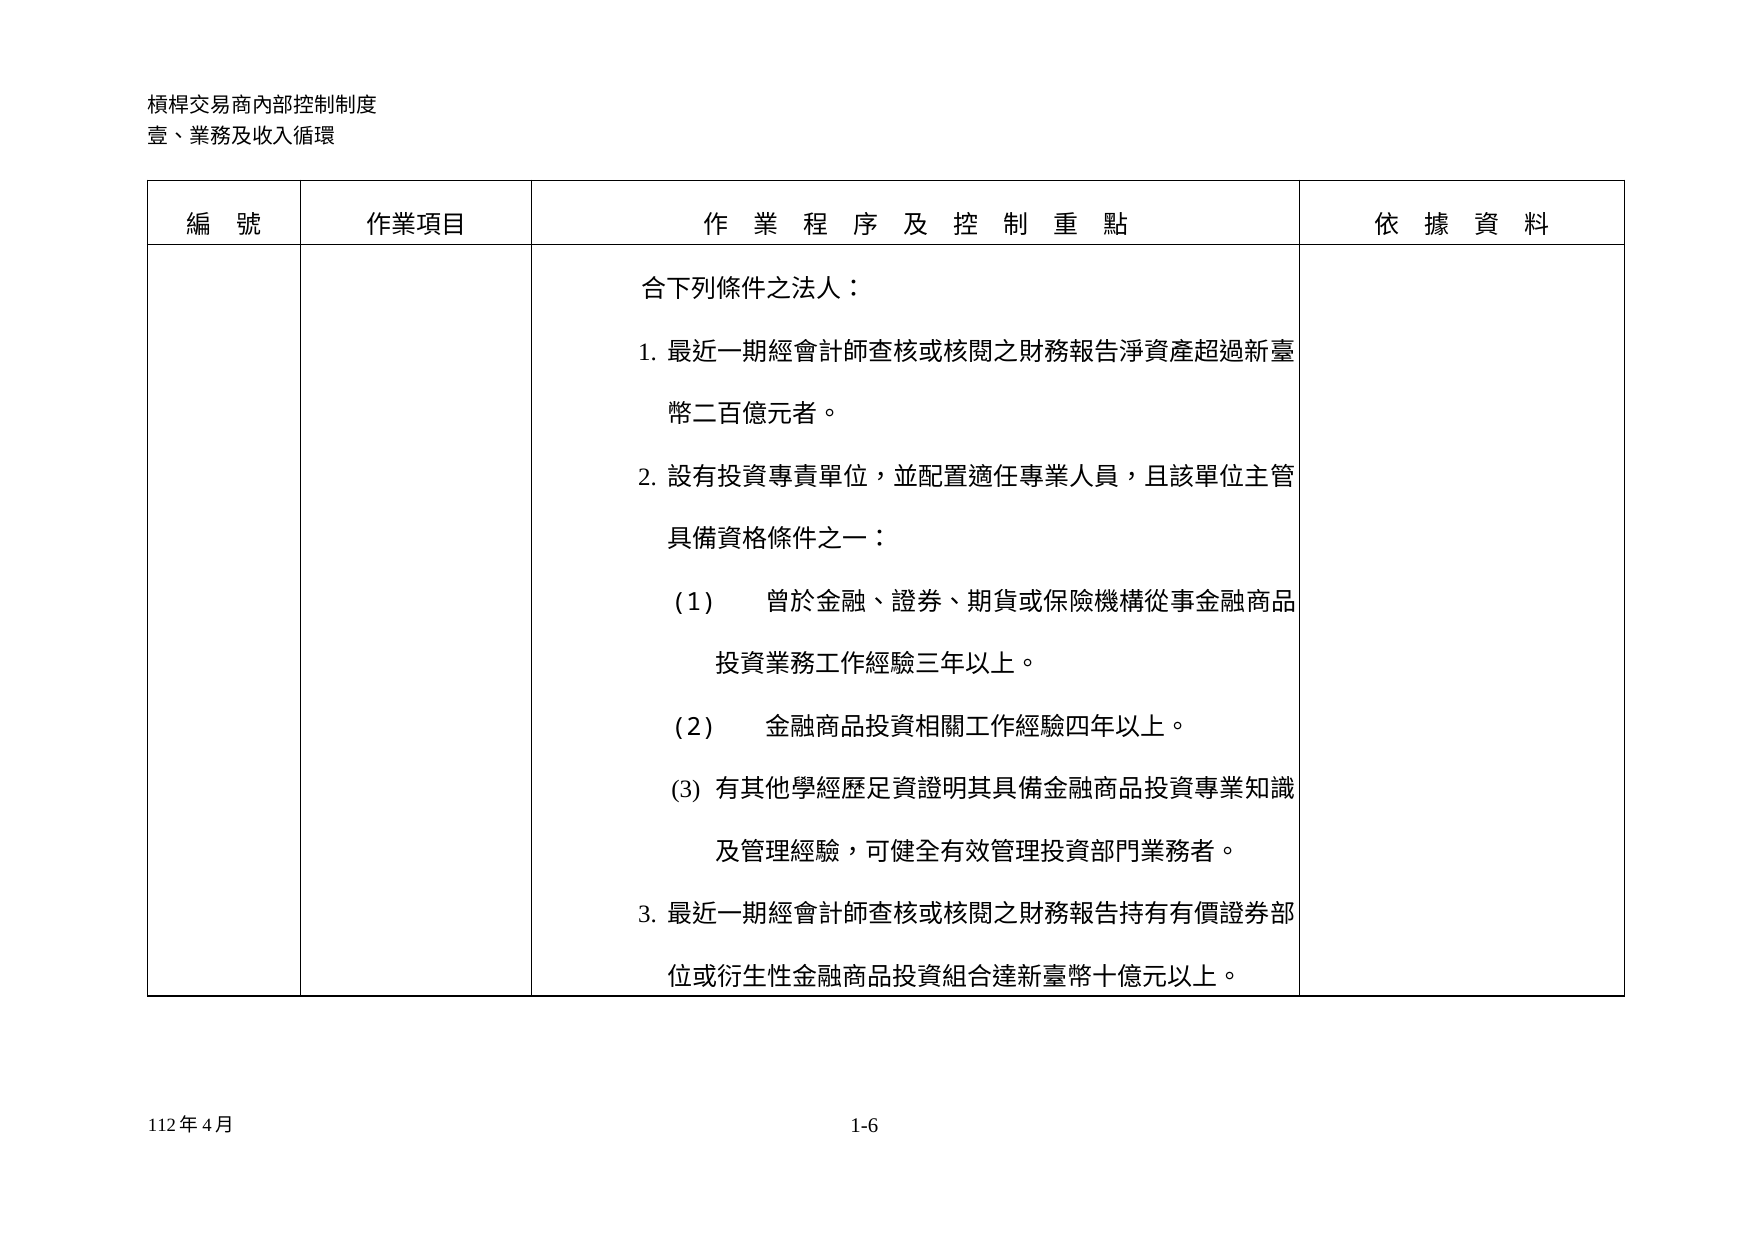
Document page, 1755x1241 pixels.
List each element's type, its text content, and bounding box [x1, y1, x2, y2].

table_cell 法令規章： 櫃檯買賣中心槓桿交易商經營槓桿保證金契約交易業務規則 槓桿交易商管理規則第13條、第15條 公開發行公司取得或處分資產處理準則 期貨商風險管理實務守則 櫃檯買賣中心槓桿交易商帳表憑證保存年限規定 槓桿交易商自訂之從事衍生性商品交易處理程序 (七)櫃檯買賣中心槓桿交易商辦理槓桿保證金契約交易業務應注意事項 (八)櫃檯買賣中心衍生性金融商品交易資訊儲存庫系統管理規定 (九)期貨交易法第72條第1項 (十)期貨商管理規則第42條第2項與第4項、第45條及第47條第1項 (十一)期貨經理事業管理規則第51條第1項第1款或第2款 (十二)銀行業辦理外匯業務管理辦法第12條 (十三)金融消費者保護法第10條第2、3、4項及第11條之1、11條之2 (十四)金融監督管理委員會證券期貨局106年4月28日證期(期)字第1060015912號函及106年8月23日金管證期字第1060030970號函。 使用表單： (一)槓桿保證金契約書面申報月計表 (二)結構型商品資金運用明細表 [1300, 245, 1624, 995]
table_header 依 據 資 料 [1300, 181, 1624, 243]
table_cell [148, 245, 300, 995]
table_header 作業項目 [301, 181, 531, 243]
table_header 作 業 程 序 及 控 制 重 點 [532, 181, 1299, 243]
table_cell 作業程序及控制重點： 槓桿交易商經營槓桿保證金契約交易業務，應訂定經營策略及作業準則，報經董事會核准，修改時亦同，其內容至少應依櫃檯買賣中心「證券商營業處所經營衍生性金融商品交易業務規則」第4條規定訂定。 董事會應視商品及市場改變等情況，適時檢討前項之經營策略及作業準則，並應評估績效是否符合既定之經營策略，所承擔之風險是否在槓桿交易商容許承受之範圍，每年至少檢討一次。 槓桿交易商經營槓桿保證金契約交易業務，應依法令、公司章程、第一項之經營策略及作業準則及相關管理規章落實執行。 槓桿保證金契約，指依國內外期貨市場之規則或實務，其價值衍生自商品、貨幣、有價證券、利率、指數或其他利益，而由當事人約定，一方支付價金一定成數之款項或取得他方授與之一定信用額度，雙方於未來特定期間內，依約定方式結算差價或交付約定物之衍生性金融商品契約。槓桿保證金契約型態包括遠期契約、選擇權契約、交換契約、差價契約，或上述二種以上契約之組合，或結合固定收益商品或黃金之組合式契約，且除櫃檯買賣中心「槓桿交易商經營槓桿保證金契約交易業務規則」（以下簡稱「槓桿保證金契約交易業務規則」）另有規定外，不得連結下列標的： 國內外私募之有價證券。 本國企業赴海外發行之有價證券、國內證券投資信託事業於海外發行之受益憑證。 國內外機構編製之臺股指數及其相關金融商品。但由櫃檯買賣中心或證交所編製或合作編製者，不在此限。 大陸地區證券市場有價證券。 槓桿交易商經營槓桿保證金契約交易業務，不得連結涉及新臺幣匯率之標的；有涉及外匯業務者，應就涉及資金匯出入部分向中央銀行申請許可，並遵守中央銀行相關規範。 槓桿交易商辦理受託買賣執行業務員轉介槓桿保證金契約商品業務，應經櫃檯買賣中心同意，其有涉及外匯業務者，應於開辦後十日內函報中央銀行備查。 槓桿交易商向專業機構投資人及高淨值投資法人以外客戶提供尚未經主管機關核准或核准未滿半年且未涉及外匯之複雜性高風險商品，應檢附相關書件向櫃檯買賣中心提出申請，並由櫃檯買賣中心轉報主管機關核准；自主管機關核准第一家槓桿交易商辦理且核准已滿半年後，其他槓桿交易商於開辦首筆交易後七日內檢附書件報櫃檯買賣中心備查，並應於收到櫃檯買賣中心同意備查函後，始得繼續辦理次筆交易。 槓桿交易商經營槓桿保證金契約交易業務，其交易對象為專業客戶者，應符合下列條件之一： 專業機構投資人：係指國內外之銀行、保險公司、票券金融公司、證券商、基金管理公司、政府投資機構、政府基金、退休基金、共同基金、單位信託、證券投資信託公司、證券投資顧問公司、信託業、期貨商、槓桿交易商、期貨服務事業及其他經主管機關核准之機構。 高淨值投資法人：係指經書面向槓桿交易商申請，並同時符合下列條件之法人： 最近一期經會計師查核或核閱之財務報告淨資產超過新臺幣二百億元者。 設有投資專責單位，並配置適任專業人員，且該單位主管具備資格條件之一： 曾於金融、證券、期貨或保險機構從事金融商品投資業務工作經驗三年以上。 金融商品投資相關工作經驗四年以上。 有其他學經歷足資證明其具備金融商品投資專業知識及管理經驗，可健全有效管理投資部門業務者。 最近一期經會計師查核或核閱之財務報告持有有價證券部位或衍生性金融商品投資組合達新臺幣十億元以上。 內部控制制度具有合適投資程序及風險管理措施。 同時符合下列條件，並以書面向槓桿交易商申請為專業客戶之法人或基金： 最近一期經會計師查核或核閱之財務報告總資產超過新臺幣一億元。 經客戶授權辦理交易之人，具備充分之金融商品專業知識、交易經驗。 客戶充分了解槓桿交易商與專業客戶進行槓桿保證金契約交易得免除之責任後，同意簽署為專業客戶。 同時符合下列條件，並以書面向槓桿交易商申請為專業客戶之自然人： 提供新臺幣三千萬元以上之財力證明；或單筆交易金額逾新臺幣三百萬元，且於該槓桿交易商之交易往來總資產逾新臺幣一千五百萬元，並提供總資產超過新臺幣三千萬元以上之財力聲明書。 客戶具備充分之金融商品專業知識、交易經驗。 客戶充分了解槓桿交易商與專業客戶進行槓桿保證金契約交易得免除之責任後，同意簽署為專業客戶。 簽訂信託契約之信託業，其委託人符合第二款、第三款或第四款之規定。 前項各款有關專業客戶應符合之資格條件，應由槓桿交易商盡合理調查之責任，並向客戶取得合理可信之佐證依據，並應至少每年辦理一次覆審，檢視客戶續符合專業客戶之資格條件。但對屬上市上櫃公司之客戶，得免向客戶取得投資專責單位主管或經授權辦理交易之人具備資格條件之佐證依據。 槓桿交易商對非屬專業機構投資人之專業客戶具備充分金融商品專業知識、管理或交易經驗之評估方式，應納入瞭解客戶評估作業程序，並報經董事會通過。 所稱一般客戶，係指符合前揭專業客戶條件以外之客戶。專業客戶除專業機構投資人外，得以書面向槓桿交易商要求變更為一般客戶。 槓桿交易商向專業機構投資人及高淨值投資法人提供槓桿保證金契約交易服務，應與交易相對人簽訂ISDA主契約（ISDA Master Agreement），或依其他標準契約及市場慣例辦理。槓桿交易商與非屬專業機構投資人及高淨值投資法人之客戶簽訂槓桿保證金契約之契約及提供之交易文件，包括總約定書（或簽訂ISDA主契約）、產品說明書、風險預告書及交易確認書等，如為英文者，應提供中文譯本。 交易相對人為自然人者，其書面契約應約定同意主管機關、櫃檯買賣中心或主管機關指定之機構得蒐集、處理及利用其個人資料。 槓桿交易商與非屬專業機構投資人及高淨值投資法人之客戶訂立契約時，須有適當之單位或人員審核簽約程序及客戶所提供資訊之完整性後，始得辦理。 槓桿交易商及從業人員不得接受全權委託從事槓桿保證金契約交易；客戶不得以聯名契約方式與槓桿交易商從事槓桿保證金契約交易。 槓桿交易商與交易相對人簽訂之契約得訂定交易提前終止時，結算應付款數額之方式，且應反應並計算交易之當時市場價值，包括被終止交易原本在提前終止日後到期之給付之價值。 前揭交易提前終止之條件、結算應付款數額之方式等內容應於相關契約文件內載明或以其他方式向交易相對人充分揭露。 槓桿交易商與客戶簽訂之契約及其他提供客戶槓桿保證金契約服務需使用書面文件者，得以電子簽章法所稱之電子文件為之。 槓桿交易商與一般客戶承作槓桿保證金契約交易簽訂契約時，對於客戶個人資料之蒐集、處理及利用，應向客戶充分說明個人資料保護之相關權利，以及拒絕同意可能之不利益，並應以客戶能充分瞭解之文字或其他方式於書面契約充分揭露風險及表達其交易重要內容，載明是否適用「金融消費者保護法」之爭議處理程序，並留存相關資料與遵守相關規定。 槓桿交易商依前揭規定向客戶說明重要內容及揭露風險時，應留存相關資料。 槓桿交易商經營槓桿保證金契約交易業務，有向客戶收取保證金時，應於主管機關指定之機構開設客戶保證金專戶，該帳戶應標明係槓桿保證金契約交易客戶保證金專戶。 槓桿交易商辦理保證金之收付，應透過客戶保證金專戶辦理之，其提取作業應以轉帳方式為之，同時應有詳實之紀錄及收付憑證。 槓桿交易商有向客戶收取保證金時，其保證金除現金外，應以主管機關核定之有價證券抵繳，且以客戶本人所有者為限；有價證券抵繳之折扣比率，應依照期貨交易法第50條第2項及其相關規定辦理。 前揭保證金及客戶保證金專戶，應依照期貨商管理規則第42條第2項與第4項、第45條及第47條第1項規定辦理。 槓桿交易商與非屬專業機構投資人及高淨值投資法人之客戶承作槓桿保證金契約交易時，不得鼓勵或勸誘客戶以借款、舉債等方式從事交易，並應就商品適合度、商品風險之告知及揭露、交易紛爭處理等客戶權益保障事宜建立制度，並依該制度之作業程序辦理。 槓桿交易商應就前揭商品適合度建立制度，其內容至少應包括瞭解客戶評估作業程序、客戶屬性評估及商品屬性評估，以確實瞭解客戶之投資經驗、財產狀況、交易目的、商品理解等特性及交易該項槓桿保證金契約之適當性。 槓桿交易商依前項商品適合度制度對客戶所作成之客戶屬性評估及分級結果，應由適當之單位或人員進行覆核，並至少每年重新檢視一次，且須經客戶以簽名、蓋用原留印鑑或其他雙方同意之方式確認；修正時，亦同。 槓桿交易商對客戶辦理客戶屬性評估作業，辦理評估之人員與向客戶銷售結構型商品之人員不得為同一人。對於自然人客戶辦理之首次客戶屬性評估作業，應以錄音或錄影方式保留紀錄或以電子設備留存相關作業過程之軌跡。 槓桿交易商不得向一般客戶提供超過其適合等級之槓桿保證金契約交易服務或限專業客戶或屬複雜性高風險之槓桿保證金契約，但一般客戶基於避險目的，與槓桿交易商進行非屬結構型商品之槓桿保證金契約交易，不在此限。 槓桿交易商與非屬專業機構投資人及高淨值投資法人之客戶辦理複雜性高風險商品，應充分告知該金融商品、服務及契約之重要內容，包括交易條件重要內容及揭露相關風險，上該說明及揭露，除以非臨櫃之自動化通路交易或客戶不予同意之情形外，應以錄音或錄影方式保留紀錄。 八、槓桿交易商辦理槓桿保證金契約交易業務有關商品適合度、商品風險告知及揭露、錄音或錄影方式及得對屬自然人之一般客戶提供之商品種類等，應依櫃檯買賣中心「槓桿交易商辦理槓桿保證金契約交易業務應注意事項」規定辦理。 九、槓桿交易商應基於客戶權益保障之目的，以公平、合理、有效之方式處理客戶申訴案件。與一般客戶承作槓桿保證金契約交易，應訂定客戶申訴案件之處理程序，其內容應包含： 設立客戶意見反映與申訴管道。 訂定適當的申訴案調查之方式及流程。 訂定負責調查之單位或人員之權責。 建立回應申訴之方式、流程及追蹤管理程序，並應符合金融消費者保護法之規定。 前揭客戶申訴案件未結案累積件數達5件以上者，應由總經理召開內部會議，研提解決方案及降低客戶申訴案件之具體計畫，並就相關內容、執行情形及效益評估做成紀錄，向董事會報告，並於董事會報告後2週內函報櫃檯買賣中心。 十、槓桿交易商從事槓桿保證金契約交易及相關避險交易涉及外匯業務者，其結匯事宜應依外匯收支或交易申報辦法及相關規定辦理。槓桿交易商得以客戶身分向經中央銀行許可辦理衍生性外匯商品業務之指定銀行或國外金融機構辦理避險交易。 十一、槓桿交易商經營槓桿保證金契約交易業務涉及外匯業務者，有關交割款項、費用之收付及提前解約或契約到期款項支付等，應依下列規定辦理： 以新臺幣計價者，與交易相對人間有關交割款項及費用收付，均應以新臺幣為之。 以外幣計價者，與交易相對人間有關交割款項及費用收付，均應以外幣為之。交易相對人款項之支付得自其本人外匯存款帳戶轉帳撥付，如需辦理結匯者，由交易相對人透過外匯指定銀行依外匯收支或交易申報辦法之規定辦理。 交易相對人提前解約或契約到期時，槓桿交易商應按契約所載之計價幣別於交割日將交易相對人應收款項存入交易相對人之新臺幣或外匯存款帳戶。 十二、槓桿交易商經營槓桿保證金契約交易業務涉及外匯業務者，應於每月營業終了後5個營業日內向外匯主管機關及櫃檯買賣中心申報營業月報表。 十三、槓桿交易商銷售之結構型商品，其最大可能損失應以原始交易價金為上限，並應區分保本型及不保本型；惟以保本型名義銷售或宣稱具保本效益者，應約定到期或依合約條件提前到期時，客戶可取回原始交易價金之全部。 十四、槓桿交易商向屬自然人之一般客戶提供不保本型結構型商品業務，應符合下列規定： 計價幣別以銀行可受理之幣別為限。 連結標的以臺股股權或其指數為限。 產品期限不得超過六個月，且單筆交易價金應達新臺幣五十萬元以上。 產品期限超過二個月者，結構型商品到期結算金額或依合約條件提前到期結算金額應達原計價幣別本金（或其等值）70％以上。 產品說明書及推廣文宣資料中之商品中文名稱應於其主標題後以括弧或於下方以副標題方式說明「不受存款保險保障，且交易損失可能達原始投資金額__％之臺股股權投資商品。」 槓桿交易商向屬法人之ㄧ般客戶提供不保本型結構型商品業務，應符合下列規定： 計價幣別以銀行可受理之幣別為限。 連結標的不得為信用事件。 產品期限超過2年者，結構型商品到期結算金額或依合約條件提前到期結算金額應達原計價幣別本金（或其等值）70%以上。 十五、槓桿交易商向專業機構投資人及高淨值投資法人以外客戶提供結構型商品交易服務，應進行下列評估： 槓桿交易商應進行客戶屬性評估，確認客戶屬專業客戶或一般客戶；並就一般客戶之年齡、知識、投資經驗、財產狀況、交易目的及商品理解等要素，綜合評估其風險承受程度，且至少區分為三個等級。 槓桿交易商應進行商品屬性評估並留存書面資料以供查證，相關評估至少應包含下列事項： 評估及確認該結構型商品之合法性、投資假設及其風險報酬之合理性、交易之適當性及有無利益衝突之情事。 就結構型商品特性、本金虧損之風險與機率、流動性、商品結構複雜度、商品年期等要素，綜合評估及確認該金融商品之商品風險程度，且至少區分為三個等級。 評估及確認提供予客戶之商品資訊及行銷文件，揭露之正確性及充分性。 確認該結構型商品非限由專業客戶投資。 十六、槓桿交易商向專業機構投資人及高淨值投資法人以外客戶提供結構型商品交易服務，應進行下列行銷過程控制： 槓桿交易商應依前條商品屬性評估結果，於結構型商品客戶須知及產品說明書上以顯著之字體，標示該商品之風險程度。 槓桿交易商向客戶提供結構型商品交易服務，應盡告知義務；對於銷售對象十人以上且交易條件相同及存續期限超過六個月之商品，應提供一般客戶不低於七日之審閱期間審閱結構型商品相關契約，專業客戶除其明確表示已充分審閱並簽名者外，前開審閱期應不低於三日；對於無須提供審閱期之商品，應於產品說明書上明確標示該商品並無契約審閱期間。 槓桿交易商向客戶提供結構型商品交易服務，應向客戶宣讀或以電子設備說明客戶須知之重要內容，並以錄音方式保留紀錄或以電子設備留存相關作業過程之軌跡。但對專業客戶得以交付書面或影音媒體方式取代之。 槓桿交易商向自然人客戶提供結構型商品交易服務，應派專人解說，並依下列規定辦理： 解說內容至少包含客戶須知之重要內容，以及投資收益計算。 得以語音輔助方式辦理解說客戶須知之重要內容。專人解說程序以錄音或錄影方式保留紀錄者，得與宣讀客戶須知之重要內容合併留存紀錄。 客戶如不願意聽取解說內容，應婉拒客戶投資。 客戶如對解說內容有疑義時，專人應協助進行說明，並提醒客戶未清楚瞭解前勿進行投資。 所提供商品如屬不保本型商品，槓桿交易商應就專人解說程序之內容予以錄音或錄影方式保留紀錄；嗣後與該客戶進行同類型之結構型商品交易，得免指派專人解說。 槓桿交易商向專業客戶提供結構型商品交易服務，應向客戶說明「專業客戶不受金融消費者保護法保障」。 槓桿交易商與屬法人之客戶進行結構型商品交易後，嗣後槓桿交易商與該客戶進行同類型之結構型商品交易，得經客戶逐次簽署書面同意，免依十六(三)辦理。 前述所稱同類型之結構型商品係指商品結構、計價幣別、連結標的等性質完全一致之商品。 客戶須知、產品說明書之應記載事項、錄音、錄影或以電子設備辦理之方式應依櫃檯買賣中心「槓桿交易商辦理槓桿保證金契約交易業務應注意事項」規定辦理，且其保存期限應不得少於該商品存續期間加計三個月之期間，如未滿五年應至少保存五年以上。但發生金融消費爭議時，應保存至該爭議終結為止。 十七、槓桿交易商向客戶提供結構型商品交易服務，客戶得就其交易請槓桿交易商提供市價評估及提前解約之報價資訊；如該結構型商品係提供予屬自然人之一般客戶，槓桿交易商應提供客戶市價評估資訊。 相同交易條件之結構型商品銷售對象達10人以上者，槓桿交易商應於其網站揭露相關市價或提前解約之報價資訊，並透過櫃檯買賣中心資訊系統揭露相關資訊。 十八、槓桿交易商從事槓桿保證金契約交易之履約給付方式，得由雙方約定採現金結算或實物交割方式為之。 實物交割給付連結標的為國內上市櫃有價證券者，須以槓桿交易商給付連結標的證券之方式為限。 前揭給付連結標的證券應由槓桿交易商避險專戶撥付之，並依集保結算所業務操作辦法之相關規定辦理。 十九、槓桿交易商辦理臺股股權相關之槓桿保證金契約交易為避險目的買賣國內上市櫃股票及轉（交）換公司債者，除兼營證券自營業務者外，應於非屬關係企業之證券經紀商開立帳戶，並將該帳戶資料函報證交所及櫃檯買賣中心。槓桿交易商之前開帳戶除因受託證券經紀商發生錯誤外，不得為錯帳或更正帳號之申報。 前揭兼營證券自營業務者，應洽證交所及櫃檯買賣中心設立避險專戶。上述避險專戶內之有價證券，除主管機關或櫃檯買賣中心另有規定外，不得辦理質押、出借，或申請領回。 二十、槓桿交易商向標的證券持有者（不得為證券交易法第二十二條之二第一、三項所規範之對象）借券賣出之標的證券若為國內上市櫃之股票，除依主管機關規定辦理外，並應由出借人透過往來證券商向集保結算所就其借券股數申請全數匯撥至槓桿交易商之避險專戶，或先辦理圈存，嗣後槓桿交易商再依其避險需求分批申請匯撥至避險專戶。 二十一、槓桿交易商融券賣出之標的證券為國內上市櫃之股票，應於他證券商或非屬關係企業之證券金融公司開立信用交易帳戶，並將該等帳戶資料函報證交所及櫃檯買賣中心。 前揭信用交易帳戶之開立，並應依「證券商辦理有價證券買賣融資融券業務操作辦法」及各證券金融公司「融資融券業務操作辦法」之相關規定辦理。 前揭信用交易帳戶僅得接受避險槓桿交易商委託融券賣出、買進償還融券或現券償還融券。槓桿交易商以該信用交易帳戶進行融券賣出或買進償還融券交易避險時，除因受託證券經紀商發生錯誤外，不得為錯帳或更正帳號之申報。 二十二、槓桿交易商辦理結構型商品交易業務，其所得交易價金之運用，限於從事該商品相關之避險交易及國內外固定收益商品之投資，槓桿交易商並應按月編製結構型商品資金運用明細表以供查核。 槓桿交易商辦理前揭交易價金之運用，應訂定資金運用作業準則（其內容應包含資金運用之原則、工具、範圍、作業流程、流動性控管措施、執行部門及其職權等），經董事會決議通過後，函報櫃檯買賣中心備查，修改時亦同。 槓桿交易商應就前揭資金運用規範訂定嚴謹內部控制規範及加強內部稽核，定期檢討分析並作成紀錄以供查核。 二十三、槓桿交易商與交易相對人從事臺股股權相關之槓桿保證金契約交易，其得連結標的資產範圍以下列為限： 得為發行上市櫃認購(售)權證標的或得為融資融券交易之上市櫃股票。但交易相對人為一般客戶者，其標的資產範圍須為認購（售）權證標的之上市櫃股票。 指數股票型證券投資信託基金、境外指數股票型基金或指數股票型期貨信託基金。 臺灣存託憑證。 證交所或櫃檯買賣中心公布之各類指數。 已上市櫃屆滿五個交易日之轉(交)換公司債。 公開募集之證券投資信託基金受益憑證。 期交所各類期貨或選擇權契約。 上述得連結標的之組合。 二十四、槓桿交易商與下列對象從事槓桿保證金契約交易，應依下列規定辦理： 與境外華僑及外國人從事連結臺股之股權衍生性商品交易，應先確認交易相對人已依「華僑及外國人投資證券管理辦法」之規定完成登記。 與境外華僑及外國人從事槓桿保證金契約交易，以其經中央銀行許可且連結國外風險標的之契約為限，其計價幣別、交易、結算、交割及保證金收付均應以外幣為之。 與華僑及外國人從事槓桿保證金契約交易，應先確認交易相對人已依前揭管理辦法之規定完成身分登記。除交易對象為在中華民國境內有固定營業場所或營業代理人之外國機構投資人者外，應確認其已委託中華民國境內之代理人或代表人，代理申報及繳納稅捐，並填具委託之證明文件，送請該管稽徵機關核准；變更代理人或代表人時，由變更後之代理人或代表人重新填具委託代理申報及繳納稅捐之證明文件，並送請該管稽徵機關核准。 與境外華僑及外國人從事槓桿保證金契約交易，應確認其已指定符合前揭管理辦法資格條件之國內代理人或代表人，辦理槓桿保證金契約交易之簽約、交易相關權利行使、結算交割、申報事宜及繳納稅捐等各項手續。 二十五、槓桿交易商承作國內上市櫃股票之股權衍生性商品交易，其潛在履約買賣標的證券股數，與前一營業日全體證券商、槓桿交易商及銀行已交易未到期之股權衍生性商品契約履約買賣標的證券股數、議約型認購（售）權證可認購（售）標的證券股數之合計數，不得超過該標的證券發行公司已發行股份總額扣除下列股份後之15%： 全體董事、監察人應持有之法定持股成數。 已質押股數。 新上市櫃公司強制集保之股數。 依「上市上櫃公司買回本公司股份辦法」規定已買回未註銷之股份。 經主管機關限制上市櫃買賣之股份。 二十六、槓桿交易商經營臺股股權相關之轉（交）換公司債資產交換選擇權業務，應依下列規定辦理，並定期檢討分析作成紀錄以供查核： 應確認客戶及其配偶、未成年子女及利用他人名義買入者，於各金融機構買入同一標的之資產交換選擇權未到期名目本金，加計本次買入同一標的之資產交換選擇權名目本金總額，不得逾該標的轉（交）換公司債發行面額之百分之十；槓桿交易商應取得客戶出具符合前述規定之聲明書，且不得協助客戶規避本款客戶承作比例上限之規定。 不得協助客戶及承銷商，規避中華民國證券商業同業公會「證券商承銷或再行銷售有價證券處理辦法」第二十七條及第四十三條之一之規範。 應就營業處所議價買進轉（交）換公司債之價格合理性，建立與市場行情差異分析之內部評估作業。 應就臺股股權相關之轉（交）換公司債資產交換選擇權業務，建立防範不法交易之內部評估作業。 二十七、槓桿交易商從事連結信用事件之槓桿保證金契約交易業務，且其交易相對人為承受信用風險者，應評估交易相對人從事本項交易之能力及適切性，且至少應告知有關信用風險、可能損失、交割方式、提前解約應負擔之費用及最大可能損失等事項。 二十八、槓桿交易商向屬自然人之一般客戶提供結構型商品以外之槓桿保證金契約交易服務，應以下列商品為限： 買入臺股股權選擇權。 買入轉（交）換公司債資產交換選擇權。 外幣保證金。 連結黃金、白銀或原油價格之差價契約。 連結國外個股或國外ETF之差價契約，並以依期貨交易法第5條公告「期貨商得受託從事期貨交易之國外期貨交易契約」連結標的為限。 連結國外股價指數之差價契約，並以德國 DAX指數（DAX 30）、道瓊工業平均指數（DJIA）、標準普爾500指數（S&P 500）、納斯達克100指數（NASDAQ 100）、日經225指數（Nikkei 225）及恆生指數（HSI）為限。 槓桿交易商應制定及執行適用以自然人為交易對手之信用風險評估政策及作業流程，若涉及外匯商品，同時依中央銀行相關外匯規定辦理。 第一項連結黃金、白銀或原油價格之差價契約，其標的應為廣泛被採用，並可在公開網站或資訊系統取得資訊者。 二十九、槓桿交易商辦理外幣保證金、差價契約交易或未涉及新臺幣匯率之無本金交割遠期外匯交易業務，應訂定給予客戶之槓桿倍數及客戶保證金控管制度，並加強內部稽核，定期檢討分析作成紀錄以供查核。 槓桿交易商辦理未涉及新臺幣匯率之無本金交割遠期外匯交易，應訂定適當之匯率及其他市場風險、信用風險及交割作業風險等風險控管制度，其交易對象非屬專業機構投資人者，前項保證金控管，並應依下列規定辦理： 與一般法人客戶承作時，應依槓桿交易商辦理槓桿保證金契約交易業務應注意事項第二十一條之一第二項規定辦理。 與專業法人客戶承作時： 應向客戶收取期初保證金，且期初保證金占名目本金之比率不得低於3.33%。 對同一客戶從事無本金交割遠期外匯之帳戶價值低於期初保證金之50％時，應依事先約定之方式，辦理客戶帳戶停損措施。 三十、契約文件須依分層負責原則簽請權責主管確認後，妥善保管。 三十一、交易人員與交易相對人進行交易時，應先查詢本身授權交易餘額及交易相對人授信額度表中可用餘額，始可承作交易。且應於每筆交易完成後，製作交易單據送交後台人員與交易相對人進行確認作業，無誤後再將交易資料輸入電腦，製成書面交易確認書寄送交易相對人。交易人員則須依槓桿交易商授權之可交易額度辦理交易，且不得以私人名義與客戶進行交易。 三十二、槓桿交易商與交易相對人從事槓桿保證金契約交易，應與交易相對人（證券商、金融機構、法人機構等）互換交易人員名冊與對方有權簽章人簽名或印鑑樣式資料，並定期聯繫更新。同時須由部門以外之內部稽核人員或經授權之人員不定期向交易相對人函證交易內容。 三十三、槓桿交易商經營槓桿保證金契約業務者，於進行避險操作或於計算商品收益、解約或到期結算時，不得損及市場公正價格之形成或投資人之權益，並應就上述事項配合訂定及執行有效之內部控制制度。 三十四、槓桿交易商經營槓桿保證金契約交易不得有為自身或配合客戶利用本項交易進行併購或不法交易之情形，並不得有遞延、隱藏損失或虛報、提前認列收入等粉飾或操縱財務報表之行為。選擇權交易應注意避免利用權利金（尤其是期限長或極短期之選擇權）美化財務報表。 三十五、槓桿交易商不得與有下列各款情事之一者，從事槓桿保證金契約交易： 年齡未滿20歲。 受破產之宣告未經復權。 受監護或輔助宣告未經撤銷。 法人未能提出該法人授權交易之證明書。 華僑及外國人未能提出證交所、期交所核發之登記證明文件。 境外華僑及外國人與保管機構或代理人所簽訂合約之內容不符證交所或期交所之規定。 主管機關、期交所、期貨結算機構、期商公會及櫃檯買賣中心之職員及聘僱人員。 曾因違背期貨交易契約或證券交易契約未結案且未滿5年。 違反期貨交易管理法令或證券交易管理法令，經司法機關有罪之刑事判決確定未滿5年。 槓桿交易商對已從事槓桿保證金契約交易而有前項各款情事之一者，應立即停止與其從事新契約。但為處理原有交易契約者，不在此限。 三十六、槓桿交易商不得與具有下列關係者，從事臺股股權相關之槓桿保證金契約交易： 槓桿交易商之董事、監察人、經理人或直接或間接持有其股份總額10%以上之股東。 上述身分者之配偶、未成年子女及利用他人名義持有者。 上述2款身分者直接或間接持有股份總額10%以上之轉投資公司。 轉換標的、連結標的或標的證券之股票發行公司及與該發行公司具前3款身分關係者。 前項第1款股東持有股份總額之計算，應計入其配偶、未成年子女及利用他人名義持有之股數。 槓桿交易商得與第1項第1款至第3款之專業機構投資人進行交易，惟其條件不得優於其他同類對象，並應經公司2/3以上董事出席及出席董事3/4以上之決議或決議授權相關部門後為之。 槓桿交易商對單一非專業機構投資人之交易價金單筆未達新臺幣100萬元，且累計未到期之交易價金未達新臺幣500萬元者，不受第1項第1款至第3款之限制。 前2項得與槓桿交易商從事槓桿保證金契約交易之投資人，除主管機關另有規定外，限與其所屬槓桿交易商交易，並不得利用他人名義為之。 槓桿交易商得與發行股票增值權之公司從事連結該公司之臺股股權相關槓桿保證金契約交易，不受第1項第4款之限制，並應依下列規定辦理： 應確認該公司係基於發行股票增值權必要之避險所需，且應向該公司取得合理可信之佐證依據，始得辦理。 以賣出連結該公司股票之買權為限。 履約方式限以現金結算為之。 三十七、槓桿交易商與交易相對人從事臺股股權相關之槓桿保證金契約交易前，應對交易相對人是否屬前條所列之關係人善盡查證之責（至少需對槓桿交易商可知及市場公開之資訊進行檢核比對），並留存相關紀錄以供查驗。另應由交易相對人簽署出具切結書聲明是否屬前條所列之關係人；交易相對人為專業機構投資人，槓桿交易商得以內部作業程序，依可獲取之資訊有效確認該交易相對人非屬前條所列之關係人。但無法對該交易相對人進行查證，且該交易相對人無法出具切結書時，不得與其進行交易。 三十八、槓桿交易商與自然人從事槓桿保證金契約交易，涉及連結標的資產為具有臺股股權性質之有價證券者，應於交易前要求交易相對人簽訂個人資料使用同意書並留存備查。 三十九、槓桿交易商與非屬專業機構投資人及高淨值投資法人之客戶從事槓桿保證金契約交易，應於風險預告書或個別確認書以顯著字體或方式表達最大可能損失或保本比率，以及主要風險說明，例如流動性風險、匯率風險、利率風險、稅賦風險及提前解約風險等。 四十、槓桿交易商經營槓桿保證金契約交易業務，除依「期貨商風險管理實務守則」及公開發行公司另依「公開發行公司取得或處分資產處理準則」規定辦理外，應訂定從事該項槓桿保證金契約交易之處理程序或納入既有之期貨交易處理程序，進行必要之風險管制與資訊公開，同時須納入既有之內部控制與內部稽核制度或實施細則中予以管控。 四十一、槓桿交易商辦理槓桿保證金契約交易業務，應依「期貨商風險管理實務守則」，建立風險管理制度，對於風險之辨識、衡量、監控及報告等程序落實管理，並應遵循下列規定辦理： 槓桿交易商辦理槓桿保證金契約，應經適當程序檢核，並由高階管理階層及相關業務主管共同參考訂定風險管理制度。對風險容忍度及業務承作限額，應定期檢討提報董事會審定。 辦理槓桿保證金契約業務之交易及交割人員不得互相兼任，槓桿交易商應設立獨立於交易部門以外之風險管理單位，執行風險辨識、衡量及監控等作業，並定期向高階管理階層報告部位風險及評價損益。 關於槓桿保證金契約部位之評價頻率，槓桿交易商應依照部位性質分別訂定；其為交易部位者，應以即時或每日市價評估為原則；其為槓桿交易商本身業務需要辦理之避險性交易者，至少每月評估一次（屬公開發行公司者二次）。 槓桿交易商須訂定新種商品之內部審查作業規範，包括各相關部門之權責，並應由財務會計、法令遵循、風險控管、產品或業務單位等主管人員組成商品審查小組，於辦理新種槓桿保證金契約前，商品審查小組應依上開規範審查之。如為新種複雜性高風險商品，應經商品審查小組審定後提報董事會或常務董事會通過。 槓桿交易商應訂定槓桿保證金契約業務人員之薪酬獎勵制度及考核原則，應避免直接與特定金融商品銷售業績連結，並應納入非財務指標，包括是否有違反相關法令、自律規範或作業規定、稽核缺失、客戶紛爭及確實執行認識客戶作業等項目，且應經董事會通過，並遵守期商公會所定「會員公司業務人員酬金制度應遵行原則」之規定。 槓桿交易商應考量槓桿保證金契約部位評價、風險成本及營運成本等因素，訂定槓桿保證金契約定價政策，並應建立內部作業程序，審慎檢核與客戶承作衍生性金融商品價格之合理性。 槓桿交易商應建立及維持有效之衍生性金融商品契約評價及控管機制，審慎檢核商品交易報價及市價評估損益之合理性。 四十二、公開發行公司從事槓桿保證金契約交易，另應採行下列風險管理措施： 風險管理範圍，應包括信用、市場價格、流動性、現金流量、作業及法律等風險管理。 從事衍生性商品之交易人員及確認、交割等作業人員不得互相兼任。 風險之衡量、監督與控制人員應與前款人員分屬不同部門，並應向董事會或向不負交易或部位決策責任之高階主管人員報告。 為業務需要辦理之避險性交易至少每月應評估二次，其評估報告應呈送董事會授權之高階主管人員。 其他重要風險管理措施。 四十三、槓桿交易商應審慎評估交易相對人之財務狀況，並將交易對手集中比率、承作限額、部位拋補或避險交易對手選取標準與持續檢視其信用風險之管理政策及風險分散原則等事項，納入信用風險之控管程序，並報經櫃檯買賣中心審查後，據以執行，以降低交易對手之信用風險。 四十四、公開發行公司董事會授權之高階主管人員應依下列原則管理槓桿保證金契約之交易： 定期評估目前使用之風險管理措施是否適當並確實依公開發行公司取得或處分資產處理準則及公司所訂之從事槓桿保證金契約交易處理程序辦理。 監督交易及損益情形，發現有異常情事時，應採取必要之因應措施，並立即向董事會報告，已設置獨立董事者，董事會應有獨立董事出席並表示意見。 四十五、槓桿交易商經營槓桿保證金契約交易業務，應依主管機關「期貨商財務報告編製準則」及主管機關相關函令關於槓桿保證金契約會計揭露之規定辦理。 槓桿交易商應將所用帳簿及有關憑證、單據、表冊、契約，置於營業處所；其保存年限依櫃檯買賣中心「槓桿交易商帳表憑證保存年限規定」辦理。 四十六、槓桿交易商經營槓桿保證金契約交易業務，如為已公開發行公司應依「公開發行公司取得或處分資產處理準則」規定辦理資訊公開。 四十七、槓桿交易商於槓桿保證金契約交易成交後，應即將其成交資料及流通餘額依櫃檯買賣中心規定之時間及格式，輸入櫃檯買賣中心之資訊系統，其申報作業與格式，應依櫃檯買賣中心「衍生性金融商品交易資訊儲存庫系統管理規定」之規定辦理。辦理結構型商品業務者，並應依櫃檯買賣中心規定辦理店頭結構型商品客戶申訴案件資訊申報。 槓桿交易商向櫃檯買賣中心申報自然人交易資料時，其資料之蒐集、處理及利用應遵循個人資料保護之相關規定辦理。 四十八、槓桿交易商於計算期貨交易法第72條第1項有關調整後淨資本額占期貨交易人未沖銷部位所需之客戶保證金總額比例時，應將經營槓桿保證金契約交易業務納入計算，其計算方式應依主管機關之規定辦理。 槓桿交易商取得槓桿保證金契約交易業務許可證照後，其淨值低於新臺幣8億元或調整後淨資本額少於期貨交易人未沖銷部位所需之客戶保證金總額20%時，應即向主管機關、期交所及櫃檯買賣中心申報。 槓桿交易商之淨值低於新臺幣6億元或調整後淨資本額少於期貨交易人未沖銷部位所需之客戶保證金總額15%時，除處理原有交易外，應即停止辦理槓桿保證金契約交易業務，並向主管機關、期交所及櫃檯買賣中心提出改善計畫。 四十九、槓桿交易商調整後淨資本額占期貨交易人未沖銷部位所需之客戶保證金總額低於30%時，槓桿交易商除辦理與槓桿保證金契約交易業務相關避險交易外，不得為新增交易，須俟前揭比率達30%以上時，始得為之。 五十、槓桿交易商向一般客戶提供結構型商品交易服務，應建立交易控管機制，並應包含下列事項： 槓桿交易商向客戶銷售結構型商品，應事先取得客戶同意書且不得併入其他約據之方式辦理。客戶並得隨時終止該銷售行為。 對於最近一年內從事「槓桿交易商辦理槓桿保證金契約交易業務應注意事項」第二十二條第二項所列商品交易筆數低於五筆、年齡為七十歲以上、教育程度為國中畢業以下或有全民健康保險重大傷病證明之客戶，槓桿交易商不得主動以當面洽談、電話或電子郵件聯繫、寄發商品說明書等方式進行商品銷售。 槓桿交易商與符合前款所列條件之客戶進行結構型商品交易前，應由適當之單位或主管人員進行覆審，確認客戶辦理商品交易之適當性後，始得承作。 五十一、槓桿交易商向專業機構投資人及高淨值投資法人以外之客戶提供複雜性高風險商品交易，應依下列規定辦理： 客戶辦理避險交易，應使客戶知悉及確認該交易係基於避險目的辦理，並有適當控管制度確認客戶避險交易部位與應避險部位相當，並應向客戶徵提具體明確之避險交易證明文件。 客戶不得為自然人客戶及非避險目的交易之一般法人客戶。 商品條件應符合下列規定： 屬匯率類之複雜性高風險商品： 契約期限不得超過一年。 契約比價或結算期數不得超過十二期。 非避險目的交易之個別交易損失上限，不得超過平均單期名目本金之三點六倍。 非屬匯率類之複雜性高風險商品： 非避險目的交易契約，其比價或結算期數十二期以下（含）者，個別交易損失上限不得超過平均單期名目本金之六倍。 非避險目的交易契約，其比價或結算期數超過十二期者，個別交易損失上限不得超過平均單期名目本金之九點六倍。 前二款所稱平均單期名目本金為不計槓桿之總名目本金除以期數之金額。 五十二、槓桿交易商應管理其銷售人員之行為，依誠信、審慎之原則執行職務，並訂定行為與操守準則，應至少包含下列事項： 不得違背職務、損害槓桿交易商利益或不法圖利自己或第三人。 不得與客戶約定投資收益分享或損失分攤之承諾。 因職務之關係知悉客戶未公開之訊息，不應擅自為自己或相關人員進行交易以謀取不法利益。 不得對客戶運用不實的宣傳方式謀取自身利益。 規範禁止收受或提供不當報酬或饋贈。 不得以任何方式向客戶提供建議買賣訊息。 五十三、公司及其受雇人均不得提供或媒介具有期貨交易分析、推介建議或全權委託等功能之非屬公司軟體；如有提供前揭以外軟體之必要性，公司應自行於內部控制制度訂定相關管控措施，以確保所提供軟體之合法性並避免與交易人產生糾紛（包括但不限於必要性之評估、軟體之適法性審查、權利義務之告知，簽核之層級及糾紛之處理等）。 [532, 245, 1299, 995]
table_cell [301, 245, 531, 995]
table_header 編 號 [148, 181, 300, 243]
